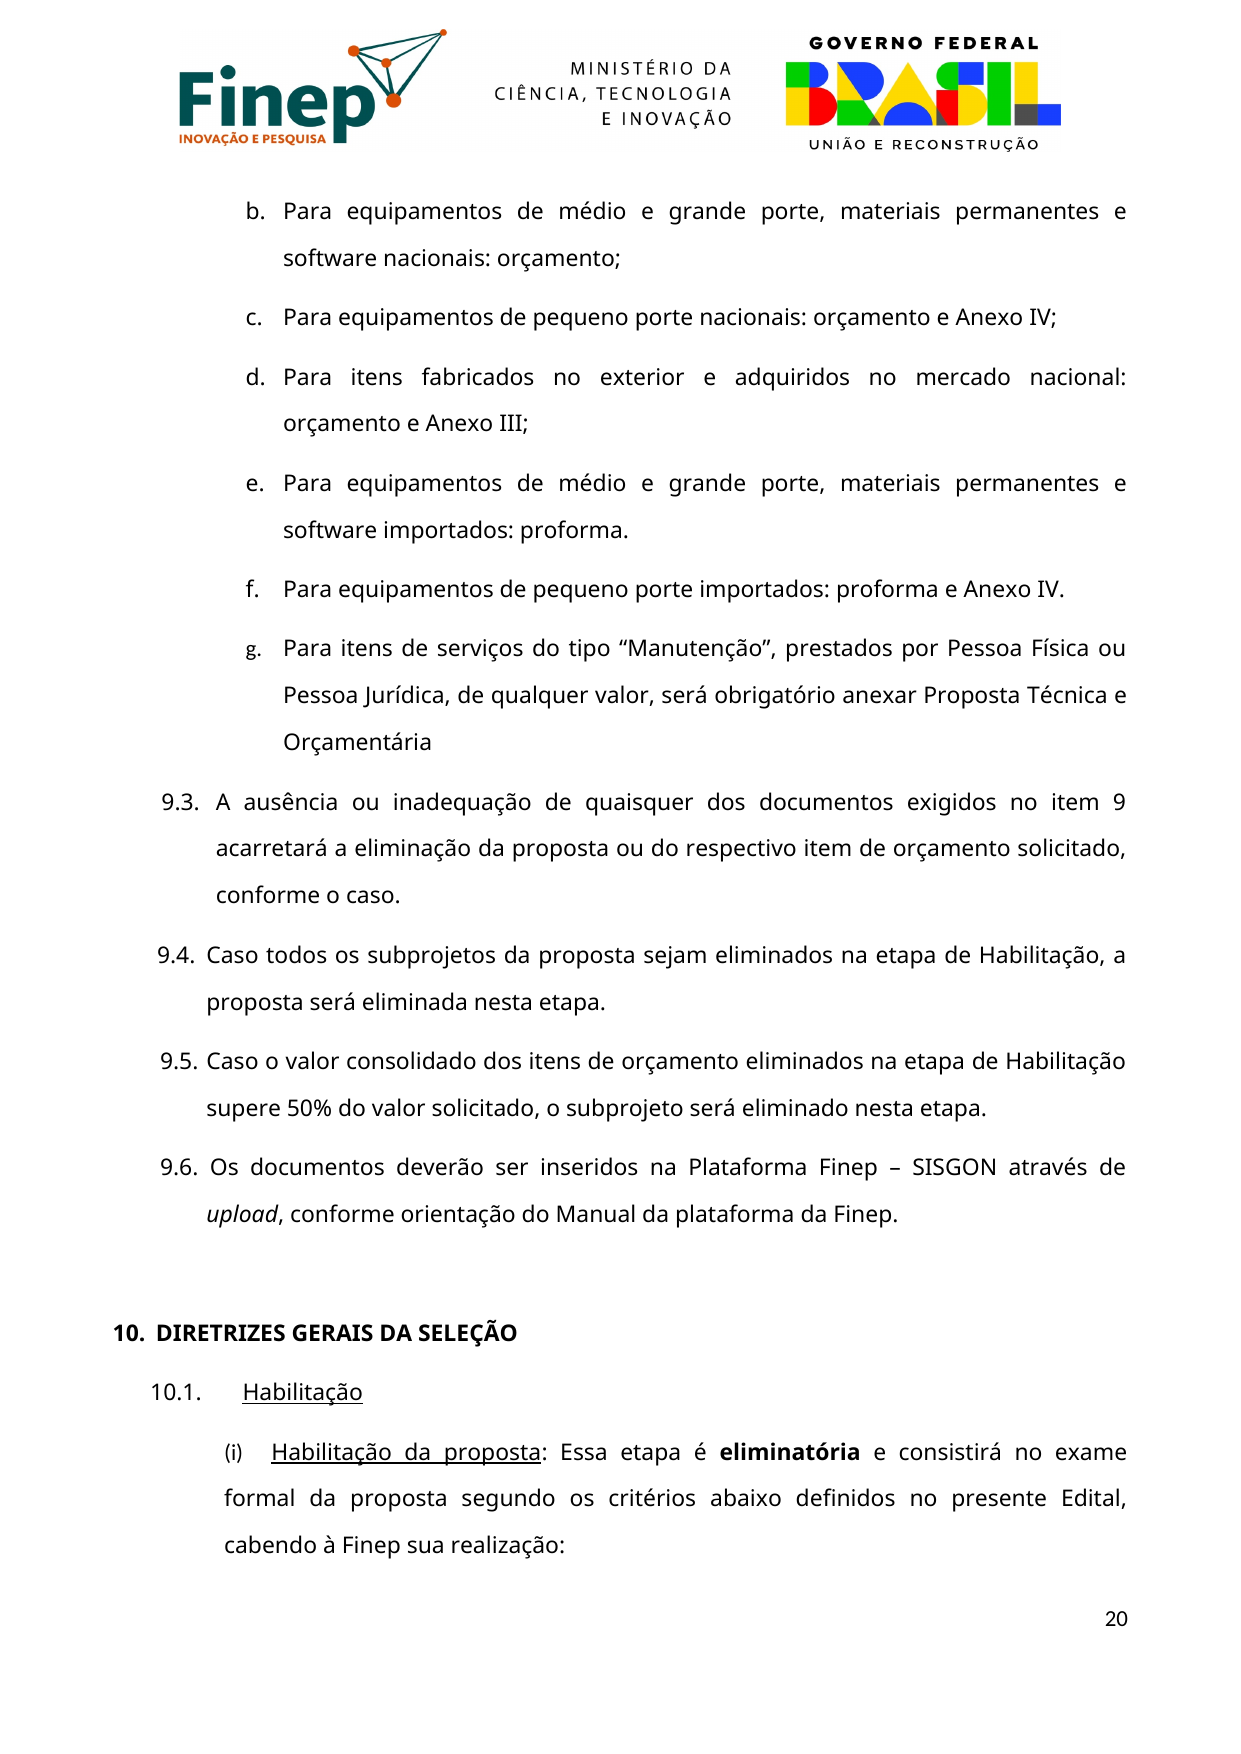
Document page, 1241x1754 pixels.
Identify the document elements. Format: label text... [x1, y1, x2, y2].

list Habilitação [150, 1376, 1128, 1407]
list 9.6. Os documentos deverão ser inseridos na Plataforma Finep – SISGON através de upload, conforme orientação do Manual da plataforma da Finep. [160, 1151, 1128, 1229]
list Habilitação da proposta: Essa etapa é eliminatória e consistirá no exame formal da proposta segundo os critérios abaixo definidos no presente Edital, cabendo à Finep sua realização: [224, 1435, 1128, 1560]
list Para equipamentos de pequeno porte nacionais: orçamento e Anexo IV; [245, 301, 1128, 332]
list Para itens fabricados no exterior e adquiridos no mercado nacional: orçamento e Anexo III; [245, 360, 1128, 438]
list Para itens de serviços do tipo “Manutenção”, prestados por Pessoa Física ou Pessoa Jurídica, de qualquer valor, será obrigatório anexar Proposta Técnica e Orçamentária [245, 632, 1128, 757]
list 9.5. Caso o valor consolidado dos itens de orçamento eliminados na etapa de Habilitação supere 50% do valor solicitado, o subprojeto será eliminado nesta etapa. [160, 1045, 1128, 1123]
text 9.4. Caso todos os subprojetos da proposta sejam eliminados na etapa de Habilitação, a proposta será eliminada nesta etapa. [157, 938, 1128, 1017]
list Para equipamentos de pequeno porte importados: proforma e Anexo IV. [245, 573, 1128, 604]
list Para equipamentos de médio e grande porte, materiais permanentes e software importados: proforma. [245, 467, 1128, 545]
list DIRETRIZES GERAIS DA SELEÇÃO [112, 1317, 1128, 1348]
list A ausência ou inadequação de quaisquer dos documentos exigidos no item 9 acarretará a eliminação da proposta ou do respectivo item de orçamento solicitado, conforme o caso. [161, 785, 1128, 910]
list Para equipamentos de médio e grande porte, materiais permanentes e software nacionais: orçamento; [245, 195, 1128, 273]
